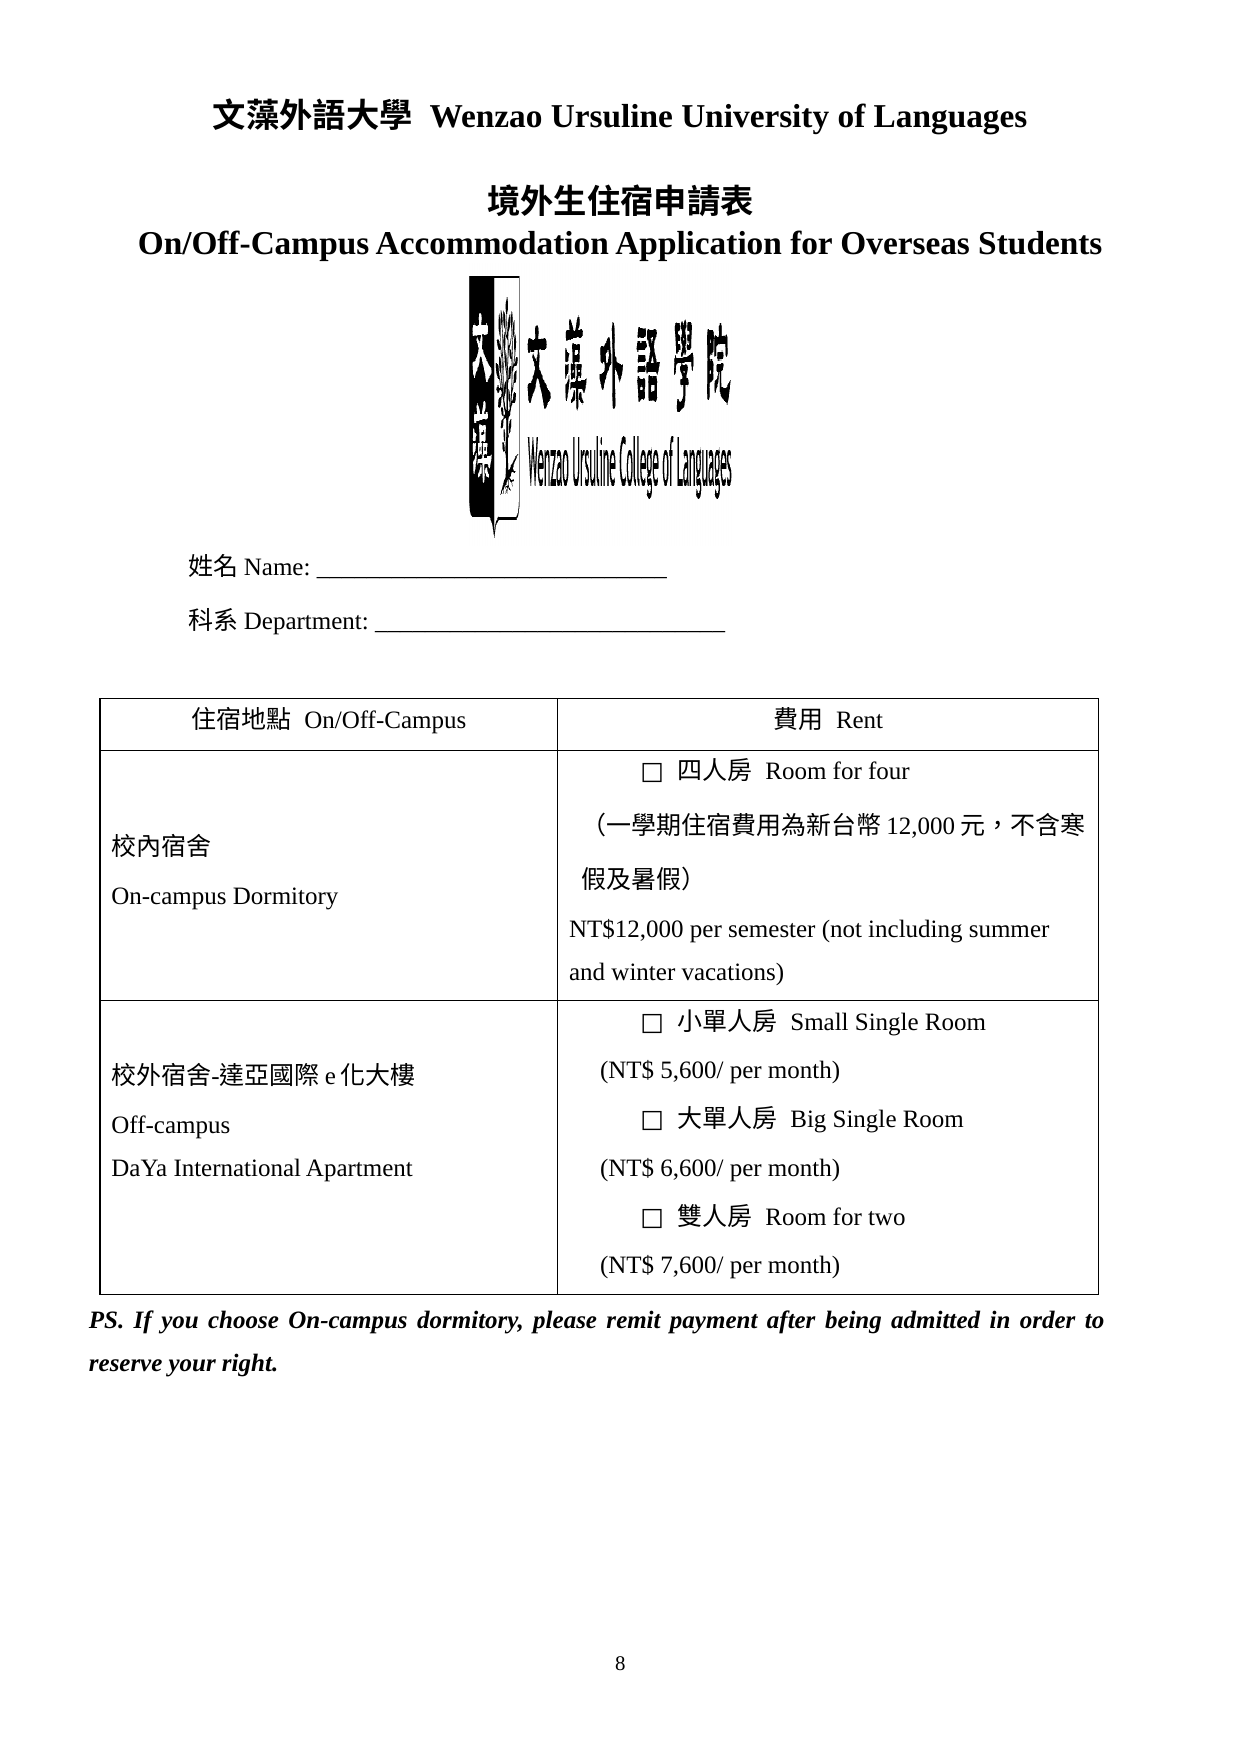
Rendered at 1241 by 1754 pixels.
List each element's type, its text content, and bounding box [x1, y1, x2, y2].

text PS. If you choose On-campus dormitory, please remit payment after being admitted in order to reserve your right. [89, 1305, 1108, 1377]
table_cell 四人房 Room for four （一學期住宿費用為新台幣12,000元，不含寒假及暑假） NT$12,000 per semester (not including summer and winter vacations) [558, 751, 1098, 1000]
text 科系Department: ____________________________ [89, 601, 1152, 637]
table_cell 小單人房 Small Single Room (NT$ 5,600/ per month) 大單人房 Big Single Room (NT$ 6,600/ per month) 雙人房 Room for two (NT$ 7,600/ per month) [558, 1001, 1098, 1293]
table_cell 校內宿舍 On-campus Dormitory [101, 751, 557, 1000]
text 文藻外語大學 Wenzao Ursuline University of Languages [89, 89, 1152, 137]
table_header 費用 Rent [558, 699, 1098, 750]
table_header 住宿地點 On/Off-Campus [101, 699, 557, 750]
text On/Off-Campus Accommodation Application for Overseas Students [89, 223, 1152, 262]
table_cell 校外宿舍-達亞國際e化大樓 Off-campus DaYa International Apartment [101, 1001, 557, 1293]
text 境外生住宿申請表 [89, 175, 1152, 223]
text 姓名Name: ____________________________ [89, 546, 1152, 583]
